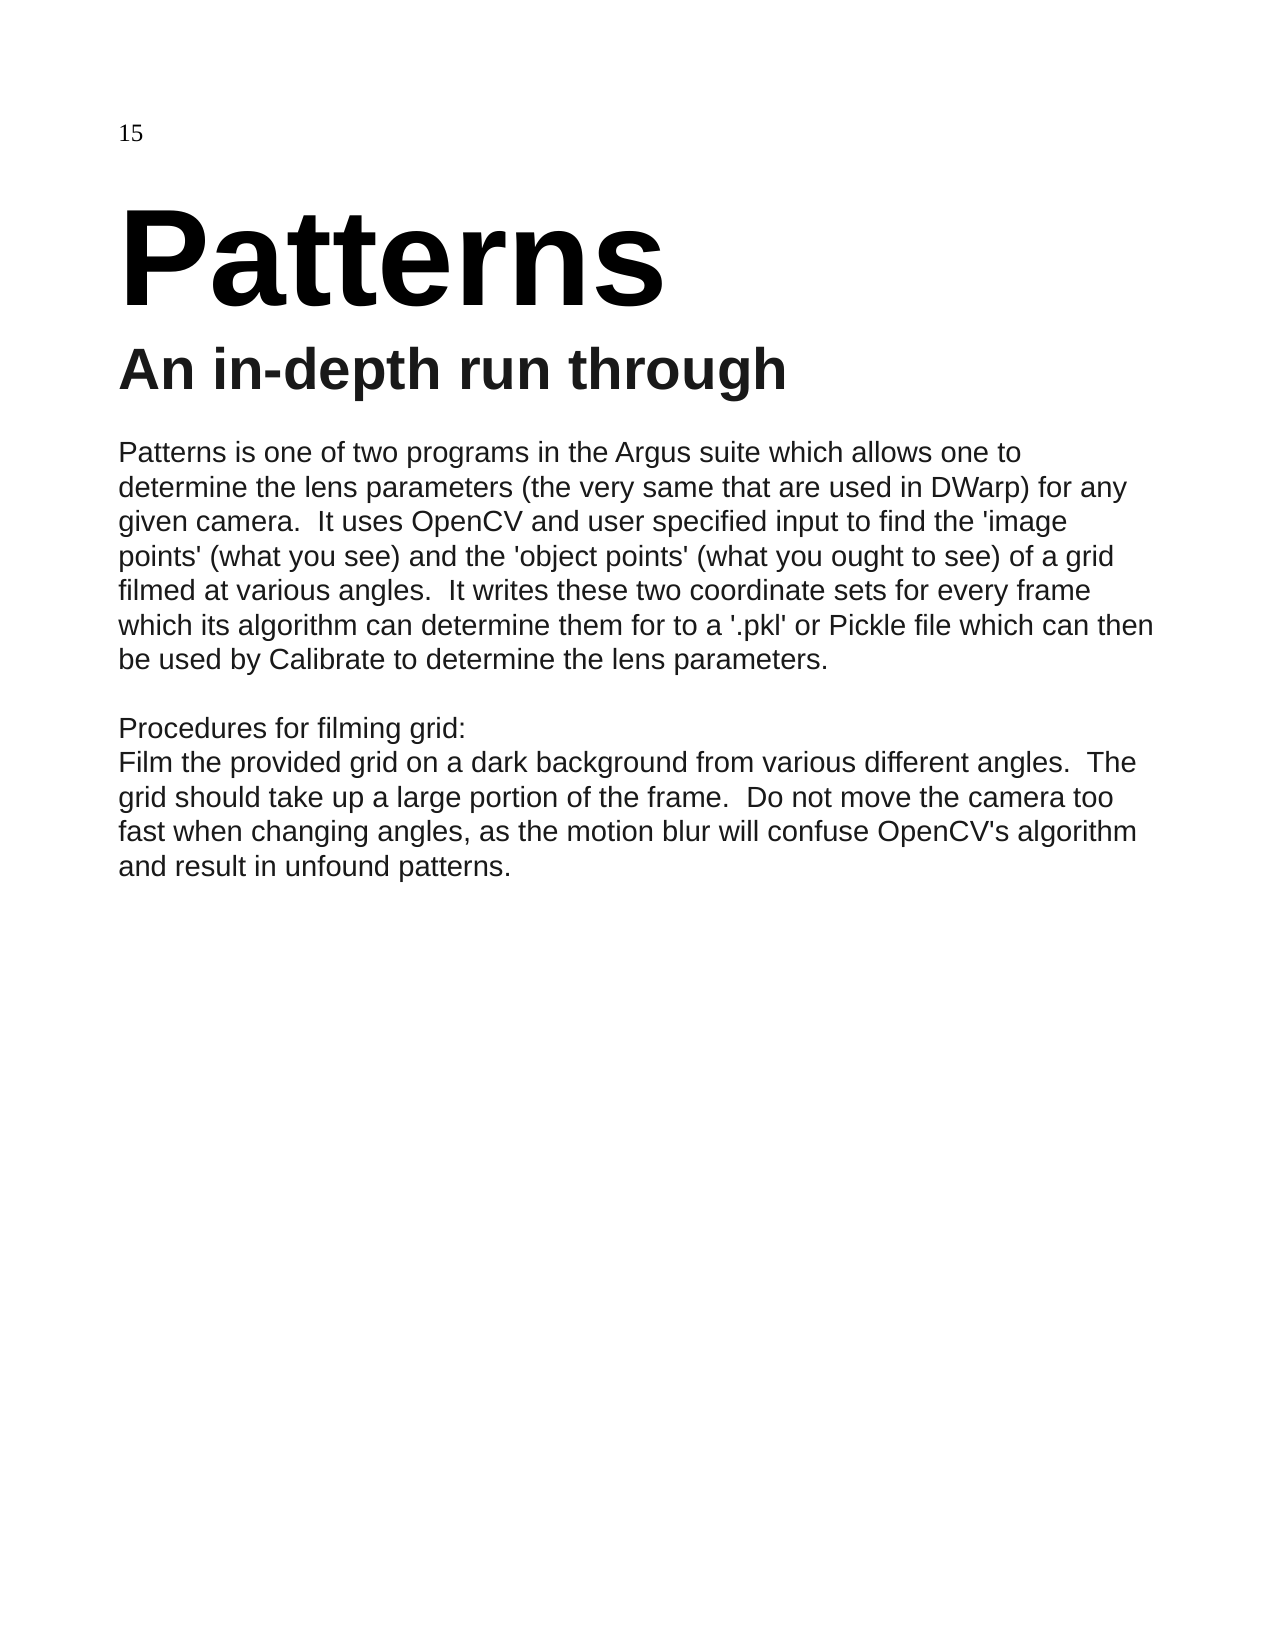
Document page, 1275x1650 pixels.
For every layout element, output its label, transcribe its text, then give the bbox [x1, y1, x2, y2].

text Film the provided grid on a dark background from various different angles. The grid should take up a large portion of the frame. Do not move the camera too fast when changing angles, as the motion blur will confuse OpenCV's algorithm and result in unfound patterns. [118, 745, 1157, 883]
text Patterns is one of two programs in the Argus suite which allows one to determine the lens parameters (the very same that are used in DWarp) for any given camera. It uses OpenCV and user specified input to find the 'image points' (what you see) and the 'object points' (what you ought to see) of a grid filmed at various angles. It writes these two coordinate sets for every frame which its algorithm can determine them for to a '.pkl' or Pickle file which can then be used by Calibrate to determine the lens parameters. [118, 435, 1157, 676]
text Procedures for filming grid: [118, 711, 1157, 745]
text Patterns [118, 176, 1157, 334]
text An in-depth run through [118, 334, 1157, 402]
